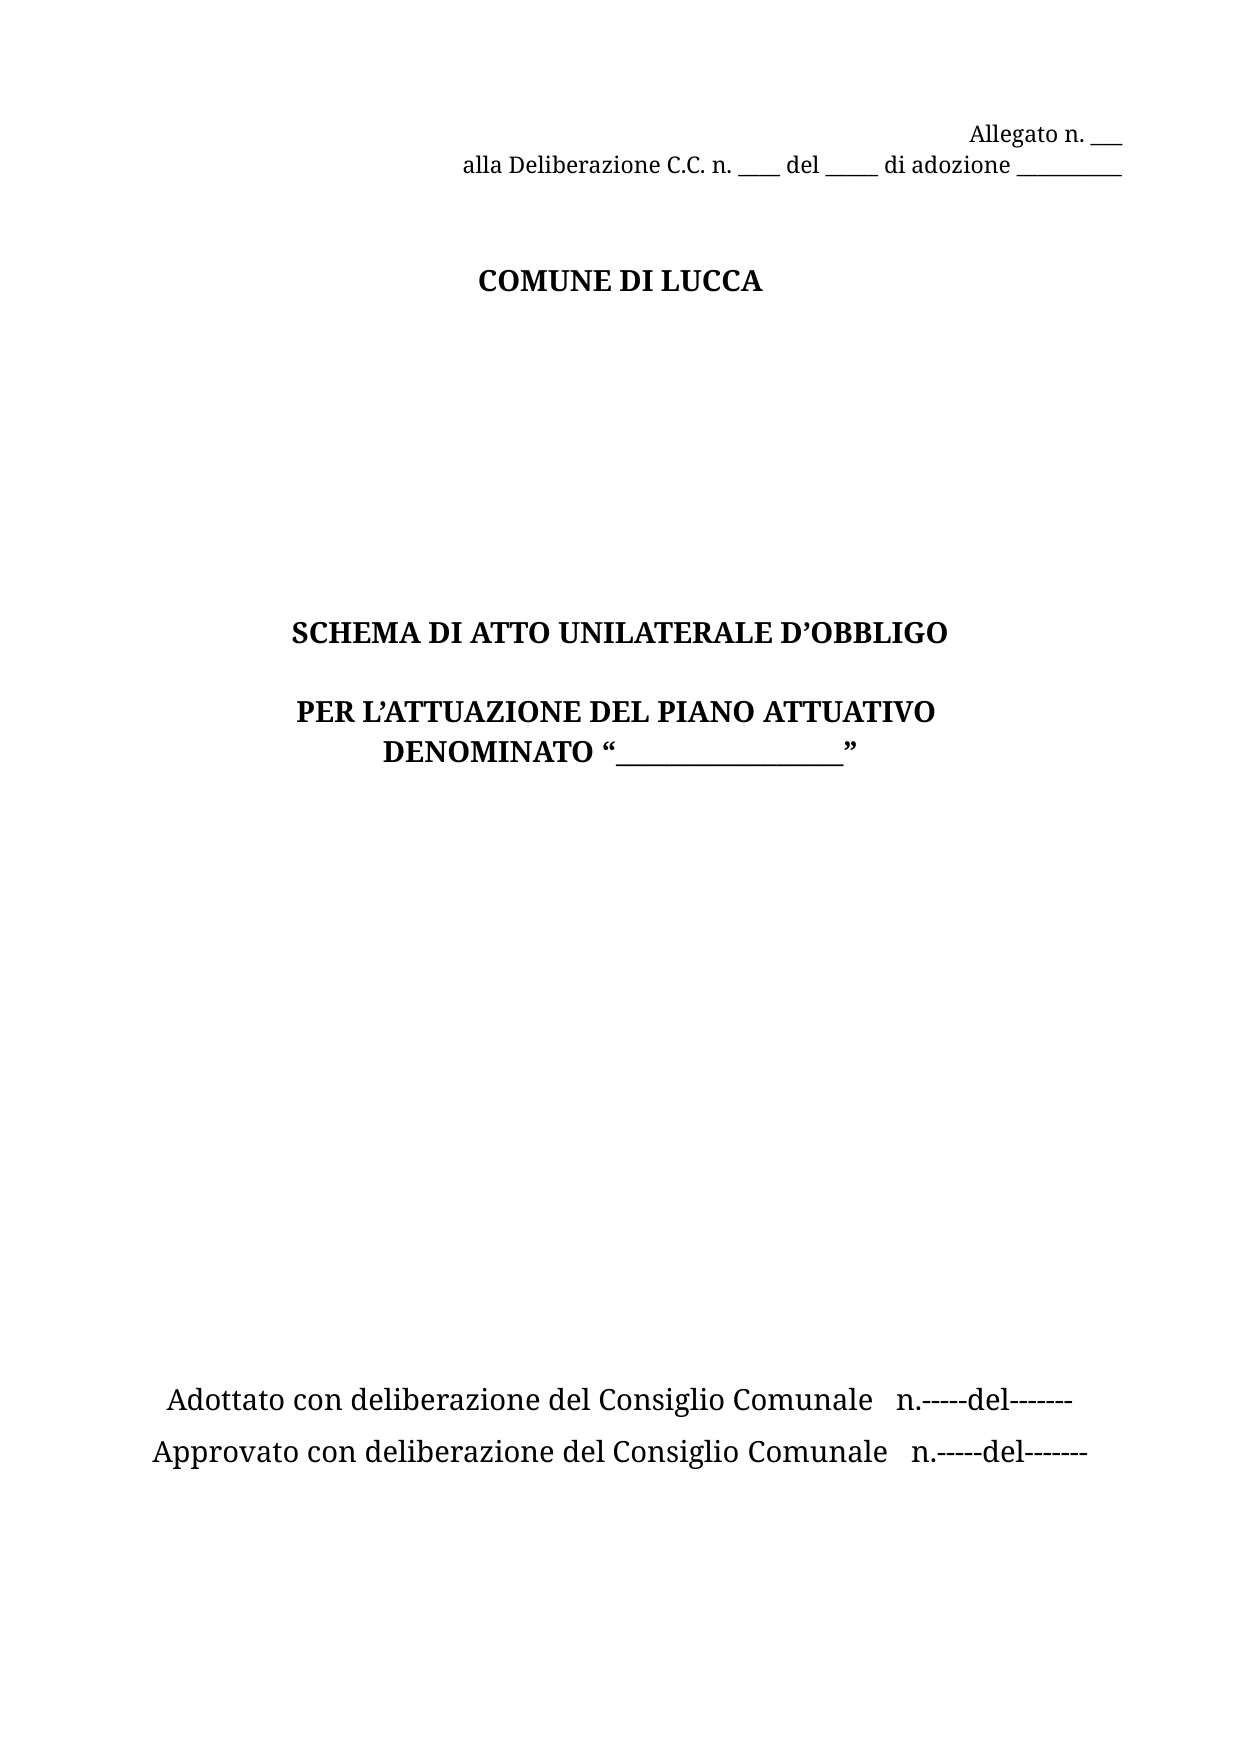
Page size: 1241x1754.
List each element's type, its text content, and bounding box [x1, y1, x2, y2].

text Allegato n. ___ [118, 118, 1122, 149]
text Approvato con deliberazione del Consiglio Comunale n.-----del------- [118, 1432, 1122, 1471]
text Adottato con deliberazione del Consiglio Comunale n.-----del------- [118, 1379, 1122, 1419]
text per l’attuazione del PIANO ATTUATIVO [118, 692, 1122, 731]
text DENOMINATO “_________________” [118, 731, 1122, 771]
text COMUNE DI LUCCA [118, 260, 1122, 300]
text alla Deliberazione C.C. n. ____ del _____ di adozione __________ [118, 149, 1122, 181]
text SCHEMA DI ATTO UNILATERALE D’OBBLIGO [118, 612, 1122, 652]
